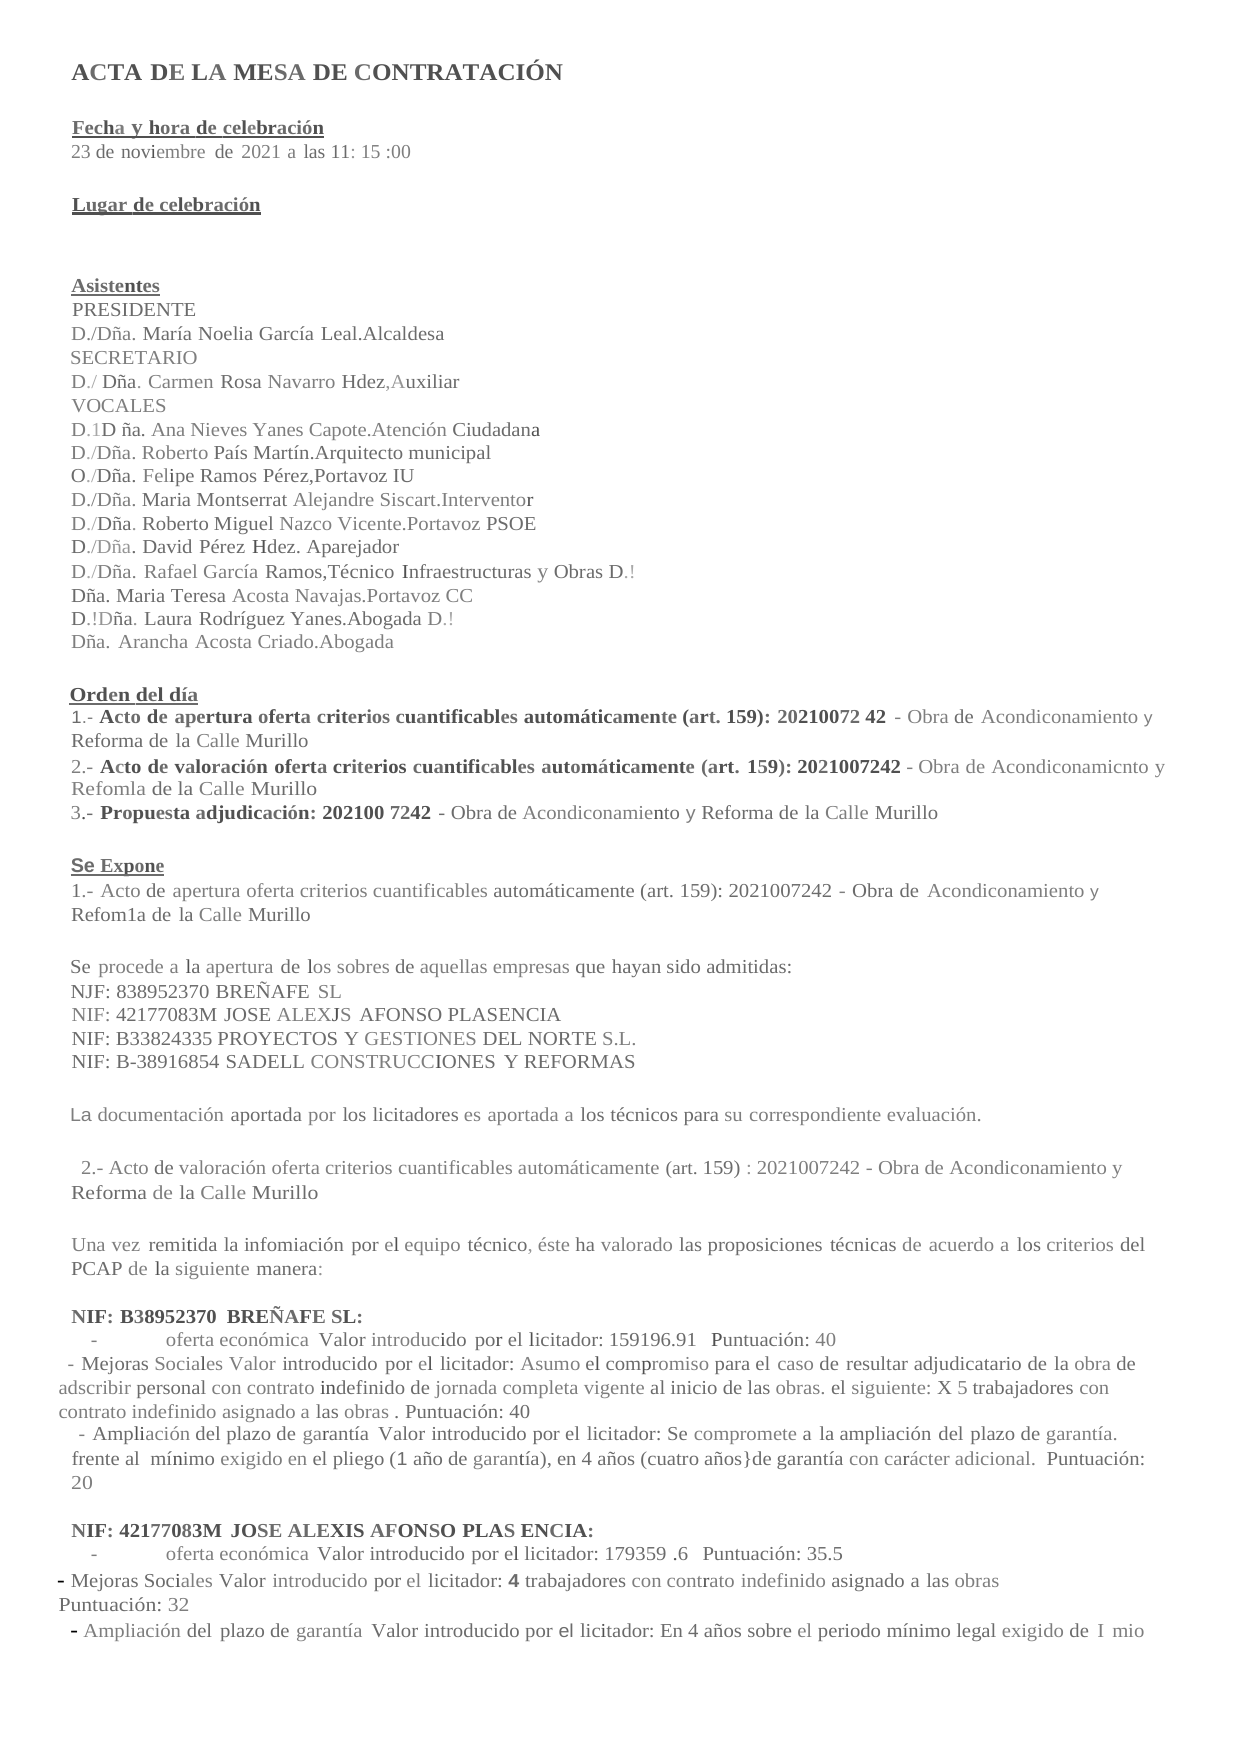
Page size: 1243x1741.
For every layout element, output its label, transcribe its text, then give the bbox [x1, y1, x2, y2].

text D./Dña. Maria Montserrat Alejandre Siscart.Interventor D./Dña. Roberto Miguel Nazco Vicente.Portavoz PSOE D./Dña. David Pérez Hdez. Aparejador [71, 488, 551, 558]
text frente al mínimo exigido en el pliego (1 año de garantía), en 4 años (cuatro años}de garantía con carácter adicional. Puntuación: 20 [71, 1447, 1167, 1494]
list Ampliación del plazo de garantía Valor introducido por el licitador: Se compromete a la ampliación del plazo de garantía. [78, 1423, 1184, 1445]
list Mejoras Sociales Valor introducido por el licitador: 4 trabajadores con contrato indefinido asignado a las obras Puntuación: 32 [57, 1566, 1034, 1615]
text Se procede a la apertura de los sobres de aquellas empresas que hayan sido admitidas: [70, 955, 1184, 978]
text D./ Dña. Carmen Rosa Navarro Hdez,Auxiliar VOCALES [71, 370, 551, 417]
subtitle NIF: 42177083M JOSE ALEXIS AFONSO PLAS ENCIA: [71, 1519, 1184, 1542]
text 23 de noviembre de 2021 a las 11: 15 :00 [71, 140, 1184, 163]
list oferta económica Valor introducido por el licitador: 179359 .6 Puntuación: 35.5 [91, 1542, 1184, 1565]
text NJF: 838952370 BREÑAFE SL [70, 980, 1184, 1003]
text 1.- Acto de apertura oferta criterios cuantificables automáticamente (art. 159): 2021007242 - Obra de Acondiconamiento y [71, 878, 1184, 901]
text Refom1a de la Calle Murillo [71, 903, 1184, 925]
text 3.- Propuesta adjudicación: 202100 7242 - Obra de Acondiconamiento y Reforma de la Calle Murillo [70, 801, 1184, 824]
list Ampliación del plazo de garantía Valor introducido por el licitador: En 4 años sobre el periodo mínimo legal exigido de I mio [70, 1616, 1184, 1643]
subtitle Lugar de celebración [72, 193, 1184, 215]
list Mejoras Sociales Valor introducido por el licitador: Asumo el compromiso para el caso de resultar adjudicatario de la obra de adscribir personal con contrato indefinido de jornada completa vigente al inicio de las obras. el siguiente: X 5 trabajadores con contrato indefinido asignado a las obras . Puntuación: 40 [58, 1352, 1166, 1422]
text D.!Dña. Laura Rodríguez Yanes.Abogada D.!Dña. Arancha Acosta Criado.Abogada [71, 607, 487, 653]
subtitle Se Expone [71, 854, 1184, 877]
text 1.- Acto de apertura oferta criterios cuantificables automáticamente (art. 159): 20210072 42 - Obra de Acondiconamiento y [71, 706, 1184, 728]
text Asistentes [71, 274, 1184, 297]
subtitle Fecha y hora de celebración [72, 114, 1184, 139]
text La documentación aportada por los licitadores es aportada a los técnicos para su correspondiente evaluación. [70, 1103, 1184, 1126]
text ACTA DE LA MESA DE CONTRATACIÓN [71, 58, 1184, 86]
text D./Dña. María Noelia García Leal.Alcaldesa SECRETARIO [70, 322, 551, 369]
text D.1D ña. Ana Nieves Yanes Capote.Atención Ciudadana D./Dña. Roberto País Martín.Arquitecto municipal O./Dña. Felipe Ramos Pérez,Portavoz IU [71, 418, 551, 487]
list oferta económica Valor introducido por el licitador: 159196.91 Puntuación: 40 [91, 1328, 1184, 1351]
text 2.- Acto de valoración oferta criterios cuantificables automáticamente (art. 159): 2021007242 - Obra de Acondiconamicnto y Refomla de la Calle Murillo [71, 754, 1184, 800]
subtitle Orden del día [69, 683, 1184, 706]
text Una vez remitida la infomiación por el equipo técnico, éste ha valorado las proposiciones técnicas de acuerdo a los criterios del PCAP de la siguiente manera: [71, 1233, 1184, 1280]
text D./Dña. Rafael García Ramos,Técnico Infraestructuras y Obras D.!Dña. Maria Teresa Acosta Navajas.Portavoz CC [71, 559, 667, 607]
text 2.- Acto de valoración oferta criterios cuantificables automáticamente (art. 159) : 2021007242 - Obra de Acondiconamiento y Reforma de la Calle Murillo [71, 1156, 1184, 1204]
text PRESIDENTE [72, 298, 1184, 321]
text NIF: 42177083M JOSE ALEXJS AFONSO PLASENCIA [71, 1003, 1184, 1026]
text Reforma de la Calle Murillo [71, 729, 1184, 752]
text NIF: B33824335 PROYECTOS Y GESTIONES DEL NORTE S.L. NIF: B-38916854 SADELL CONSTRUCCIONES Y REFORMAS [71, 1027, 667, 1073]
subtitle NIF: B38952370 BREÑAFE SL: [71, 1305, 1184, 1328]
